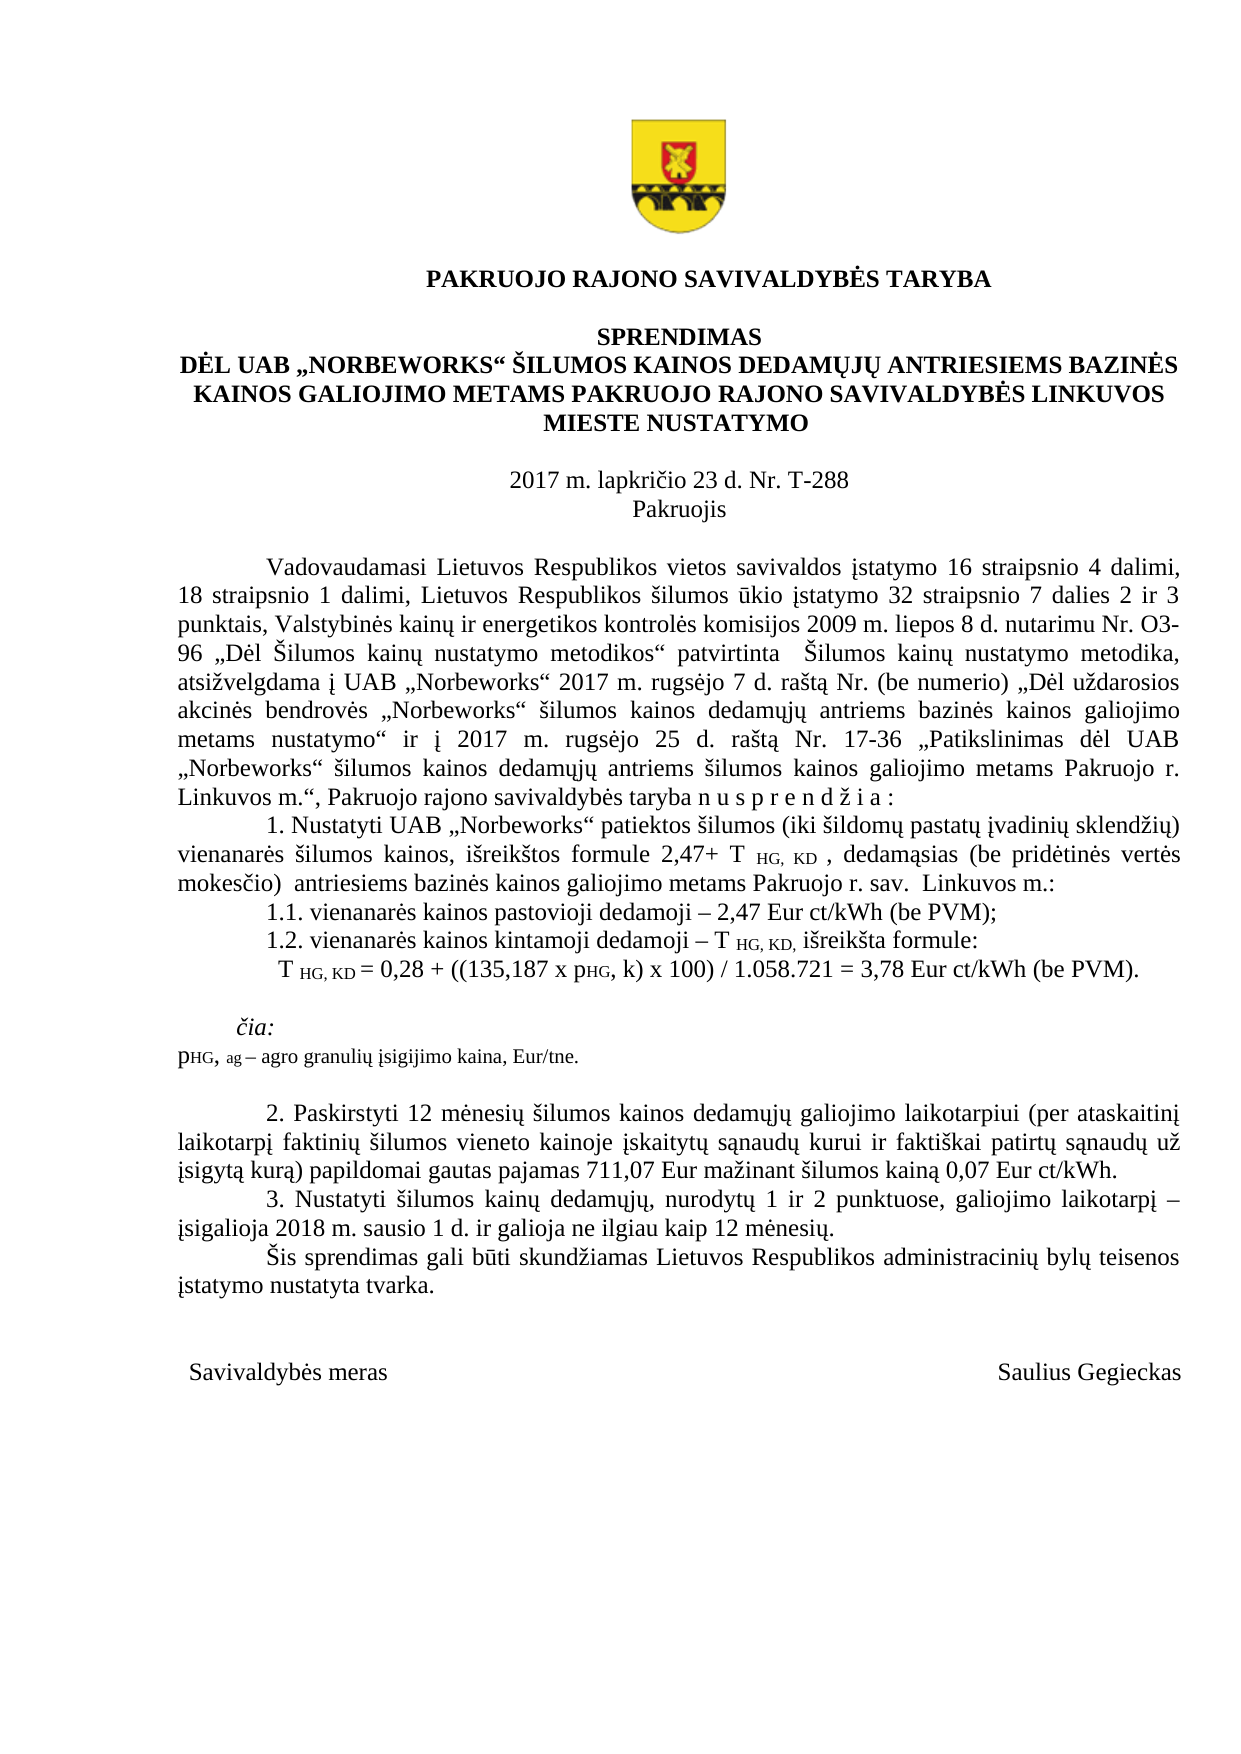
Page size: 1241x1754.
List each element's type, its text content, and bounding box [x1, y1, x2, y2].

table_cell [735, 1529, 785, 1558]
table_cell [785, 1529, 1012, 1558]
subtitle DĖL UAB „NORBEWORKS“ ŠILUMOS KAINOS DEDAMŲJŲ ANTRIESIEMS BAZINĖS KAINOS GALIOJIMO METAMS PAKRUOJO RAJONO SAVIVALDYBĖS LINKUVOS MIESTE NUSTATYMO [177, 350, 1181, 437]
text pHG, ag – agro granulių įsigijimo kaina, Eur/tne. [177, 1040, 1181, 1069]
table_cell [1012, 1529, 1192, 1558]
table_header [1207, 1357, 1238, 1414]
table_cell [735, 1472, 1192, 1500]
table_cell [1207, 1414, 1238, 1472]
table_cell [177, 1472, 735, 1500]
table_cell [1207, 1472, 1238, 1500]
table_cell [724, 1529, 735, 1558]
text čia: [236, 1012, 1181, 1040]
text 2. Paskirstyti 12 mėnesių šilumos kainos dedamųjų galiojimo laikotarpiui (per ataskaitinį laikotarpį faktinių šilumos vieneto kainoje įskaitytų sąnaudų kurui ir faktiškai patirtų sąnaudų už įsigytą kurą) papildomai gautas pajamas 711,07 Eur mažinant šilumos kainą 0,07 Eur ct/kWh. [177, 1098, 1181, 1184]
table_cell [596, 1529, 724, 1558]
table_header [170, 1357, 177, 1414]
text 1.1. vienanarės kainos pastovioji dedamoji – 2,47 Eur ct/kWh (be PVM); [177, 897, 1181, 925]
table_cell [1207, 1529, 1238, 1558]
table_cell [170, 1587, 177, 1615]
table_cell [170, 1500, 386, 1529]
table_cell [170, 1529, 402, 1558]
table_cell [170, 1414, 177, 1472]
table_cell [1193, 1529, 1207, 1558]
text Šis sprendimas gali būti skundžiamas Lietuvos Respublikos administracinių bylų teisenos įstatymo nustatyta tvarka. [177, 1242, 1181, 1299]
text T HG, KD = 0,28 + ((135,187 x pHG, k) x 100) / 1.058.721 = 3,78 Eur ct/kWh (be PVM). [177, 954, 1181, 983]
text 2017 m. lapkričio 23 d. Nr. T-288 [177, 465, 1181, 494]
table_cell [170, 1558, 177, 1587]
text Vadovaudamasi Lietuvos Respublikos vietos savivaldos įstatymo 16 straipsnio 4 dalimi, 18 straipsnio 1 dalimi, Lietuvos Respublikos šilumos ūkio įstatymo 32 straipsnio 7 dalies 2 ir 3 punktais, Valstybinės kainų ir energetikos kontrolės komisijos 2009 m. liepos 8 d. nutarimu Nr. O3-96 „Dėl Šilumos kainų nustatymo metodikos“ patvirtinta Šilumos kainų nustatymo metodika, atsižvelgdama į UAB „Norbeworks“ 2017 m. rugsėjo 7 d. raštą Nr. (be numerio) „Dėl uždarosios akcinės bendrovės „Norbeworks“ šilumos kainos dedamųjų antriems bazinės kainos galiojimo metams nustatymo“ ir į 2017 m. rugsėjo 25 d. raštą Nr. 17-36 „Patikslinimas dėl UAB „Norbeworks“ šilumos kainos dedamųjų antriems šilumos kainos galiojimo metams Pakruojo r. Linkuvos m.“, Pakruojo rajono savivaldybės taryba nusprendžia: [177, 552, 1181, 810]
table_header Saulius Gegieckas [735, 1357, 1192, 1414]
table_cell [1193, 1414, 1207, 1472]
table_cell [386, 1500, 596, 1529]
table_cell [177, 1414, 735, 1472]
text 1.2. vienanarės kainos kintamoji dedamoji – T HG, KD, išreikšta formule: [177, 925, 1181, 954]
text 1. Nustatyti UAB „Norbeworks“ patiektos šilumos (iki šildomų pastatų įvadinių sklendžių) vienanarės šilumos kainos, išreikštos formule 2,47+ T HG, KD , dedamąsias (be pridėtinės vertės mokesčio) antriesiems bazinės kainos galiojimo metams Pakruojo r. sav. Linkuvos m.: [177, 810, 1181, 897]
text PAKRUOJO RAJONO SAVIVALDYBĖS TARYBA [177, 264, 1181, 293]
table_cell [735, 1414, 1192, 1472]
table_cell [170, 1472, 177, 1500]
table_cell [177, 1587, 1207, 1615]
table_cell [177, 1558, 724, 1587]
table_cell [1012, 1500, 1238, 1529]
table_header [1193, 1357, 1207, 1414]
table_cell [1207, 1587, 1238, 1615]
text Pakruojis [177, 494, 1181, 523]
table_header Savivaldybės meras [177, 1357, 735, 1414]
text SPRENDIMAS [177, 322, 1181, 350]
table_cell [785, 1500, 1012, 1529]
text 3. Nustatyti šilumos kainų dedamųjų, nurodytų 1 ir 2 punktuose, galiojimo laikotarpį – įsigalioja 2018 m. sausio 1 d. ir galioja ne ilgiau kaip 12 mėnesių. [177, 1184, 1181, 1242]
table_cell [596, 1500, 785, 1529]
table_cell [402, 1529, 596, 1558]
table_cell [724, 1558, 1240, 1587]
table_cell [1193, 1472, 1207, 1500]
